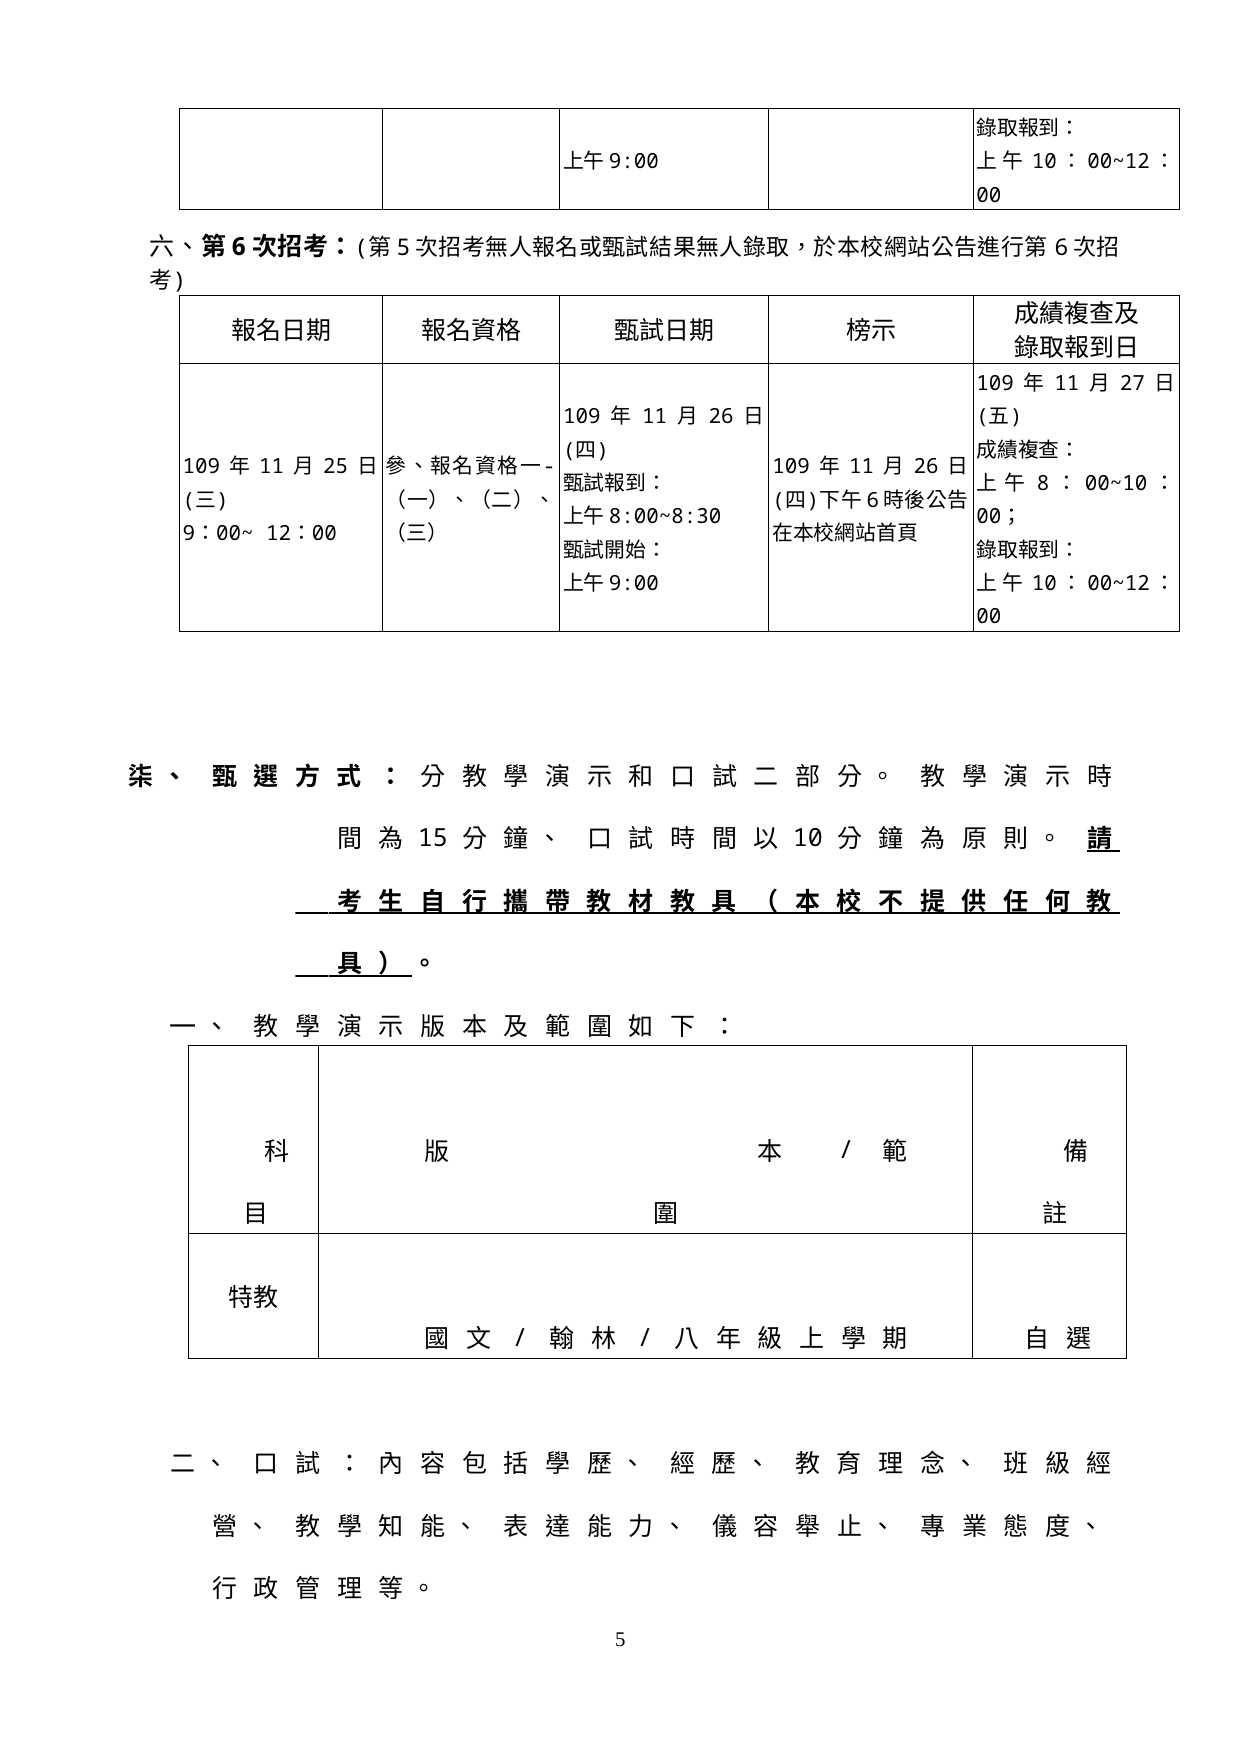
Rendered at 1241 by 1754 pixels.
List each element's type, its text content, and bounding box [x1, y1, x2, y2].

table_cell [180, 109, 382, 209]
table_cell 109年11月25日(三) 9：00~ 12：00 [180, 364, 382, 631]
text 二、口試：內容包括學歷、經歷、教育理念、班級經營、教學知能、表達能力、儀容舉止、專業態度、行政管理等。 [149, 1420, 1120, 1608]
text 柒、甄選方式：分教學演示和口試二部分。教學演示時間為15分鐘、口試時間以10分鐘為原則。請考生自行攜帶教材教具（本校不提供任何教具）。 [120, 733, 1120, 983]
table_header 甄試日期 [560, 296, 768, 363]
table_cell [383, 109, 559, 209]
table_header 備 註 [973, 1046, 1126, 1233]
table_cell 特教 [189, 1234, 318, 1358]
table_header 版 本 / 範 圍 [319, 1046, 972, 1233]
table_cell 參、報名資格一-（一）、（二）、（三） [383, 364, 559, 631]
table_cell 109年11月27日(五) 成績複查： 上午8：00~10：00； 錄取報到： 上午10：00~12：00 [974, 364, 1179, 631]
table_header 報名日期 [180, 296, 382, 363]
table_cell 國文/翰林/八年級上學期 [319, 1234, 972, 1358]
table_header 成績複查及 錄取報到日 [974, 296, 1179, 363]
table_header 榜示 [769, 296, 973, 363]
table_cell 上午9:00 [560, 109, 768, 209]
table_cell 錄取報到： 上午10：00~12：00 [974, 109, 1179, 209]
text 一、教學演示版本及範圍如下： [133, 983, 1120, 1045]
table_cell [769, 109, 973, 209]
table_header 科 目 [189, 1046, 318, 1233]
table_cell 自選 [973, 1234, 1126, 1358]
table_header 報名資格 [383, 296, 559, 363]
table_cell 109年11月26日(四) 甄試報到： 上午8:00~8:30 甄試開始： 上午9:00 [560, 364, 768, 631]
text 六、第6次招考：(第5次招考無人報名或甄試結果無人錄取，於本校網站公告進行第6次招考) [149, 228, 1120, 295]
table_cell 109年11月26日(四)下午6時後公告在本校網站首頁 [769, 364, 973, 631]
